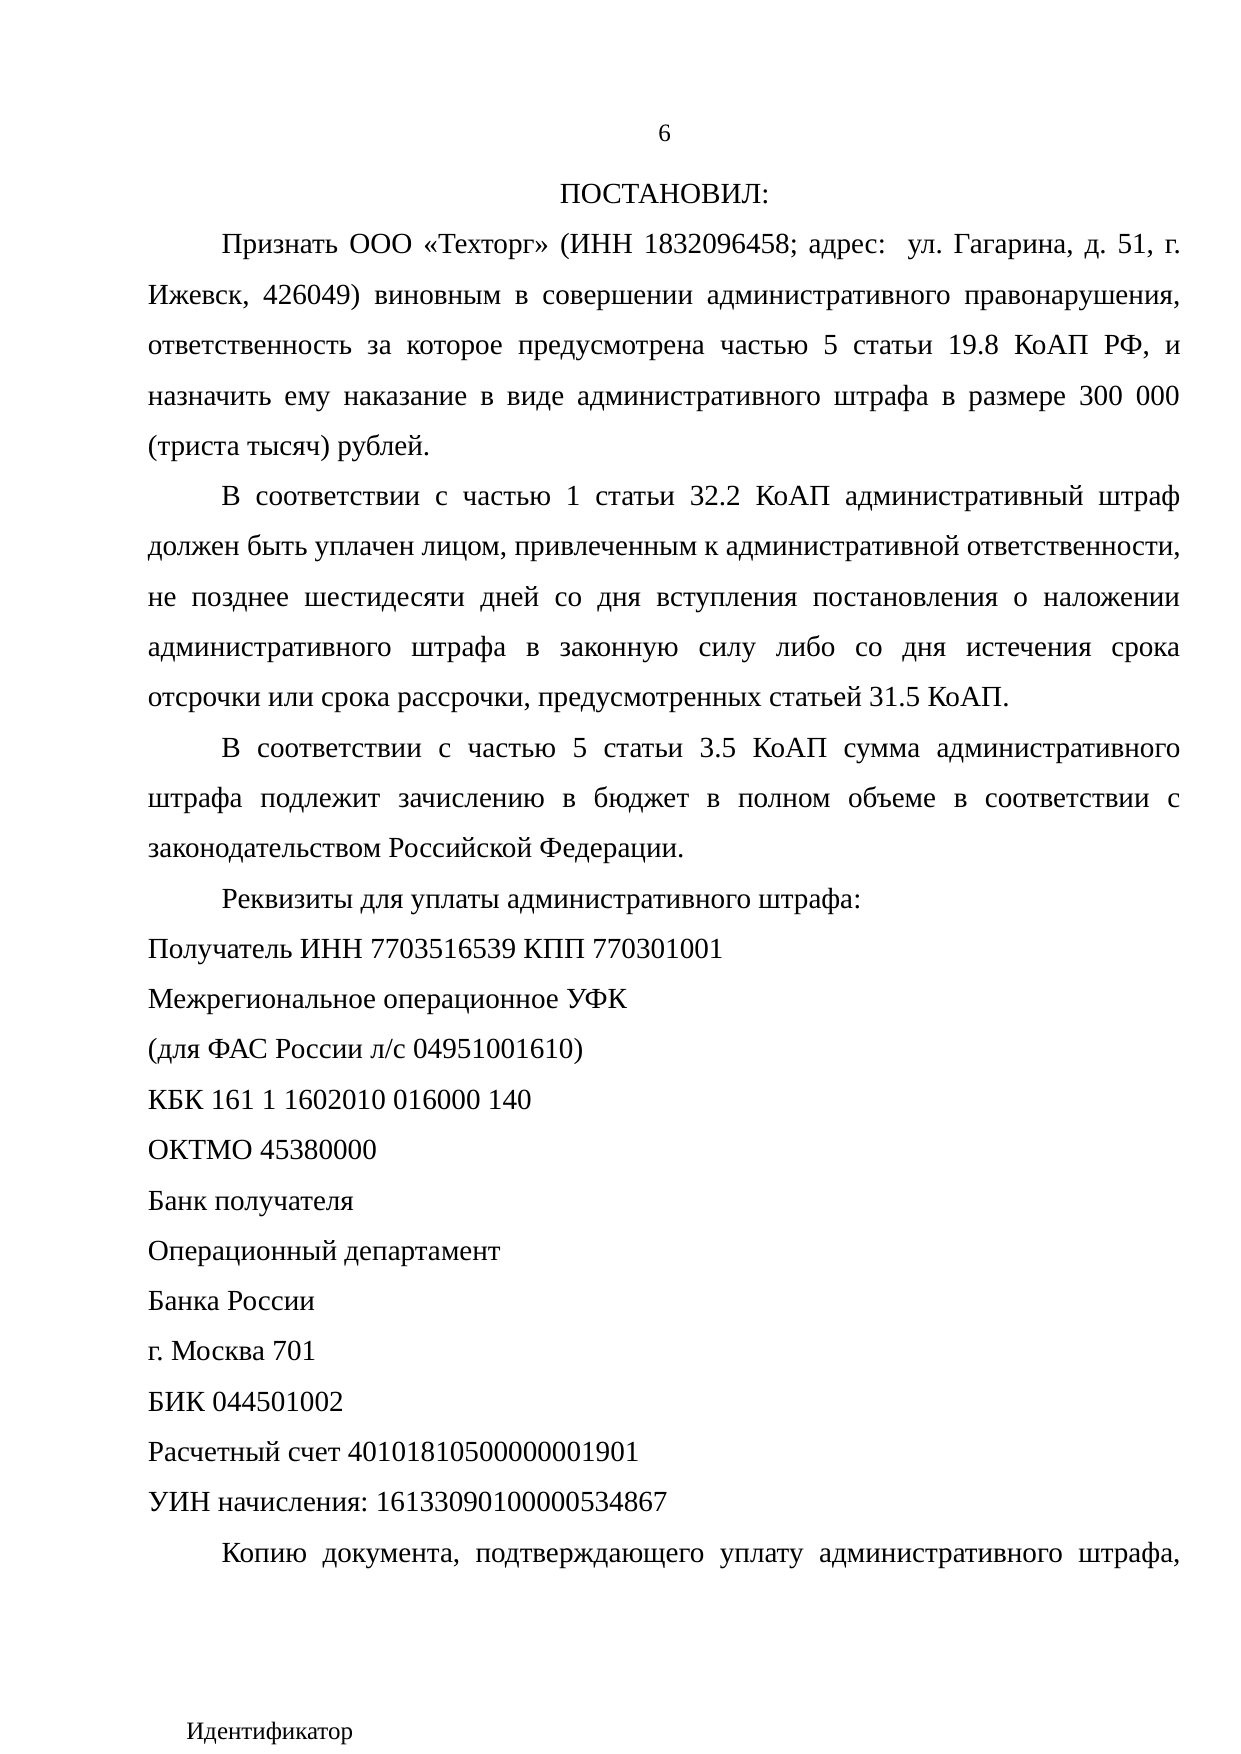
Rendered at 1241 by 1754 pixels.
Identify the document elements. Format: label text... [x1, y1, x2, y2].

text Получатель ИНН 7703516539 КПП 770301001 [148, 931, 1181, 964]
text В соответствии с частью 1 статьи 32.2 КоАП административный штраф должен быть уплачен лицом, привлеченным к административной ответственности, не позднее шестидесяти дней со дня вступления постановления о наложении административного штрафа в законную силу либо со дня истечения срока отсрочки или срока рассрочки, предусмотренных статьей 31.5 КоАП. [148, 478, 1181, 713]
text (для ФАС России л/с 04951001610) [148, 1032, 1181, 1065]
text Расчетный счет 40101810500000001901 [148, 1434, 1181, 1468]
text Банк получателя [148, 1183, 1181, 1216]
text КБК 161 1 1602010 016000 140 [148, 1082, 1181, 1116]
text Признать ООО «Техторг» (ИНН 1832096458; адрес: ул. Гагарина, д. 51, г. Ижевск, 426049) виновным в совершении административного правонарушения, ответственность за которое предусмотрена частью 5 статьи 19.8 КоАП РФ, и назначить ему наказание в виде административного штрафа в размере 300 000 (триста тысяч) рублей. [148, 227, 1181, 461]
text ПОСТАНОВИЛ: [148, 176, 1181, 210]
text г. Москва 701 [148, 1333, 1181, 1367]
text Копию документа, подтверждающего уплату административного штрафа, [148, 1535, 1181, 1568]
text В соответствии с частью 5 статьи 3.5 КоАП сумма административного штрафа подлежит зачислению в бюджет в полном объеме в соответствии с законодательством Российской Федерации. [148, 730, 1181, 864]
text БИК 044501002 [148, 1384, 1181, 1417]
text ОКТМО 45380000 [148, 1132, 1181, 1166]
text УИН начисления: 16133090100000534867 [148, 1484, 1181, 1518]
text Банка России [148, 1283, 1181, 1317]
text Операционный департамент [148, 1233, 1181, 1266]
text Межрегиональное операционное УФК [148, 981, 1181, 1015]
text Реквизиты для уплаты административного штрафа: [148, 881, 1181, 914]
